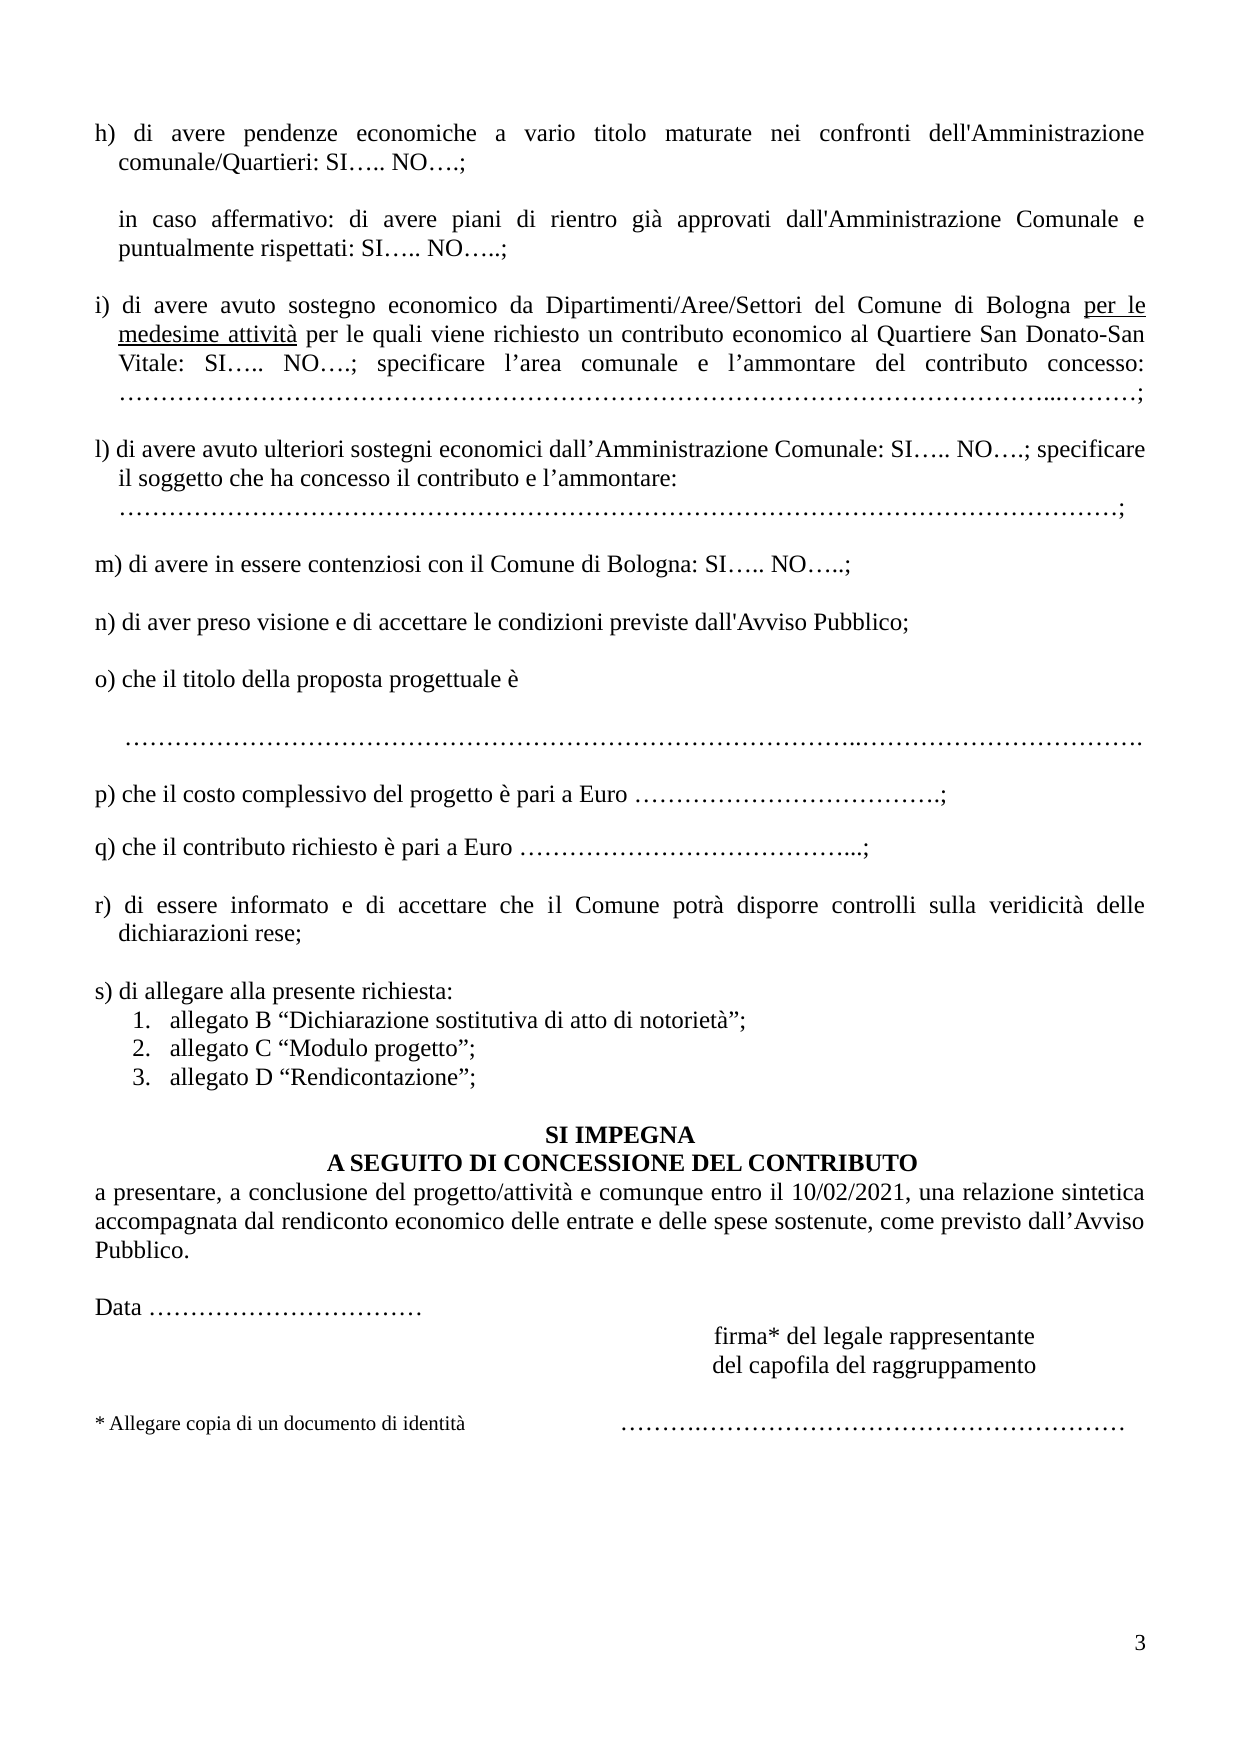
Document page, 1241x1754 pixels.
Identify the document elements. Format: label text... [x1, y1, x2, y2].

list allegato D “Rendicontazione”; [132, 1062, 1146, 1091]
text * Allegare copia di un documento di identità ……….…………………………………………… [94, 1407, 1146, 1436]
text i) di avere avuto sostegno economico da Dipartimenti/Aree/Settori del Comune di Bologna per le medesime attività per le quali viene richiesto un contributo economico al Quartiere San Donato-San Vitale: SI….. NO….; specificare l’area comunale e l’ammontare del contributo concesso: …………………………………………………………………………………………………...………; [94, 291, 1146, 406]
text A SEGUITO DI CONCESSIONE DEL CONTRIBUTO [94, 1148, 1146, 1177]
list allegato C “Modulo progetto”; [132, 1033, 1146, 1062]
text n) di aver preso visione e di accettare le condizioni previste dall'Avviso Pubblico; [94, 607, 1146, 636]
text q) che il contributo richiesto è pari a Euro …………………………………...; [94, 832, 1146, 861]
text h) di avere pendenze economiche a vario titolo maturate nei confronti dell'Amministrazione comunale/Quartieri: SI….. NO….; [94, 118, 1146, 176]
text SI IMPEGNA [94, 1120, 1146, 1148]
text s) di allegare alla presente richiesta: [94, 976, 1146, 1005]
list allegato B “Dichiarazione sostitutiva di atto di notorietà”; [132, 1005, 1146, 1033]
text del capofila del raggruppamento [94, 1350, 1146, 1378]
text r) di essere informato e di accettare che il Comune potrà disporre controlli sulla veridicità delle dichiarazioni rese; [94, 890, 1146, 947]
text o) che il titolo della proposta progettuale è [94, 664, 1146, 693]
text firma* del legale rappresentante [94, 1321, 1146, 1350]
text p) che il costo complessivo del progetto è pari a Euro ……………………………….; [94, 779, 1146, 808]
text Data …………………………… [94, 1292, 1146, 1321]
text l) di avere avuto ulteriori sostegni economici dall’Amministrazione Comunale: SI….. NO….; specificare il soggetto che ha concesso il contributo e l’ammontare: …………………………………………………………………………………………………………; [94, 434, 1146, 521]
text in caso affermativo: di avere piani di rientro già approvati dall'Amministrazione Comunale e puntualmente rispettati: SI….. NO…..; [118, 204, 1146, 262]
text a presentare, a conclusione del progetto/attività e comunque entro il 10/02/2021, una relazione sintetica accompagnata dal rendiconto economico delle entrate e delle spese sostenute, come previsto dall’Avviso Pubblico. [94, 1177, 1146, 1263]
text ……………………………………………………………………………..……………………………. [124, 722, 1146, 751]
text m) di avere in essere contenziosi con il Comune di Bologna: SI….. NO…..; [94, 549, 1146, 578]
